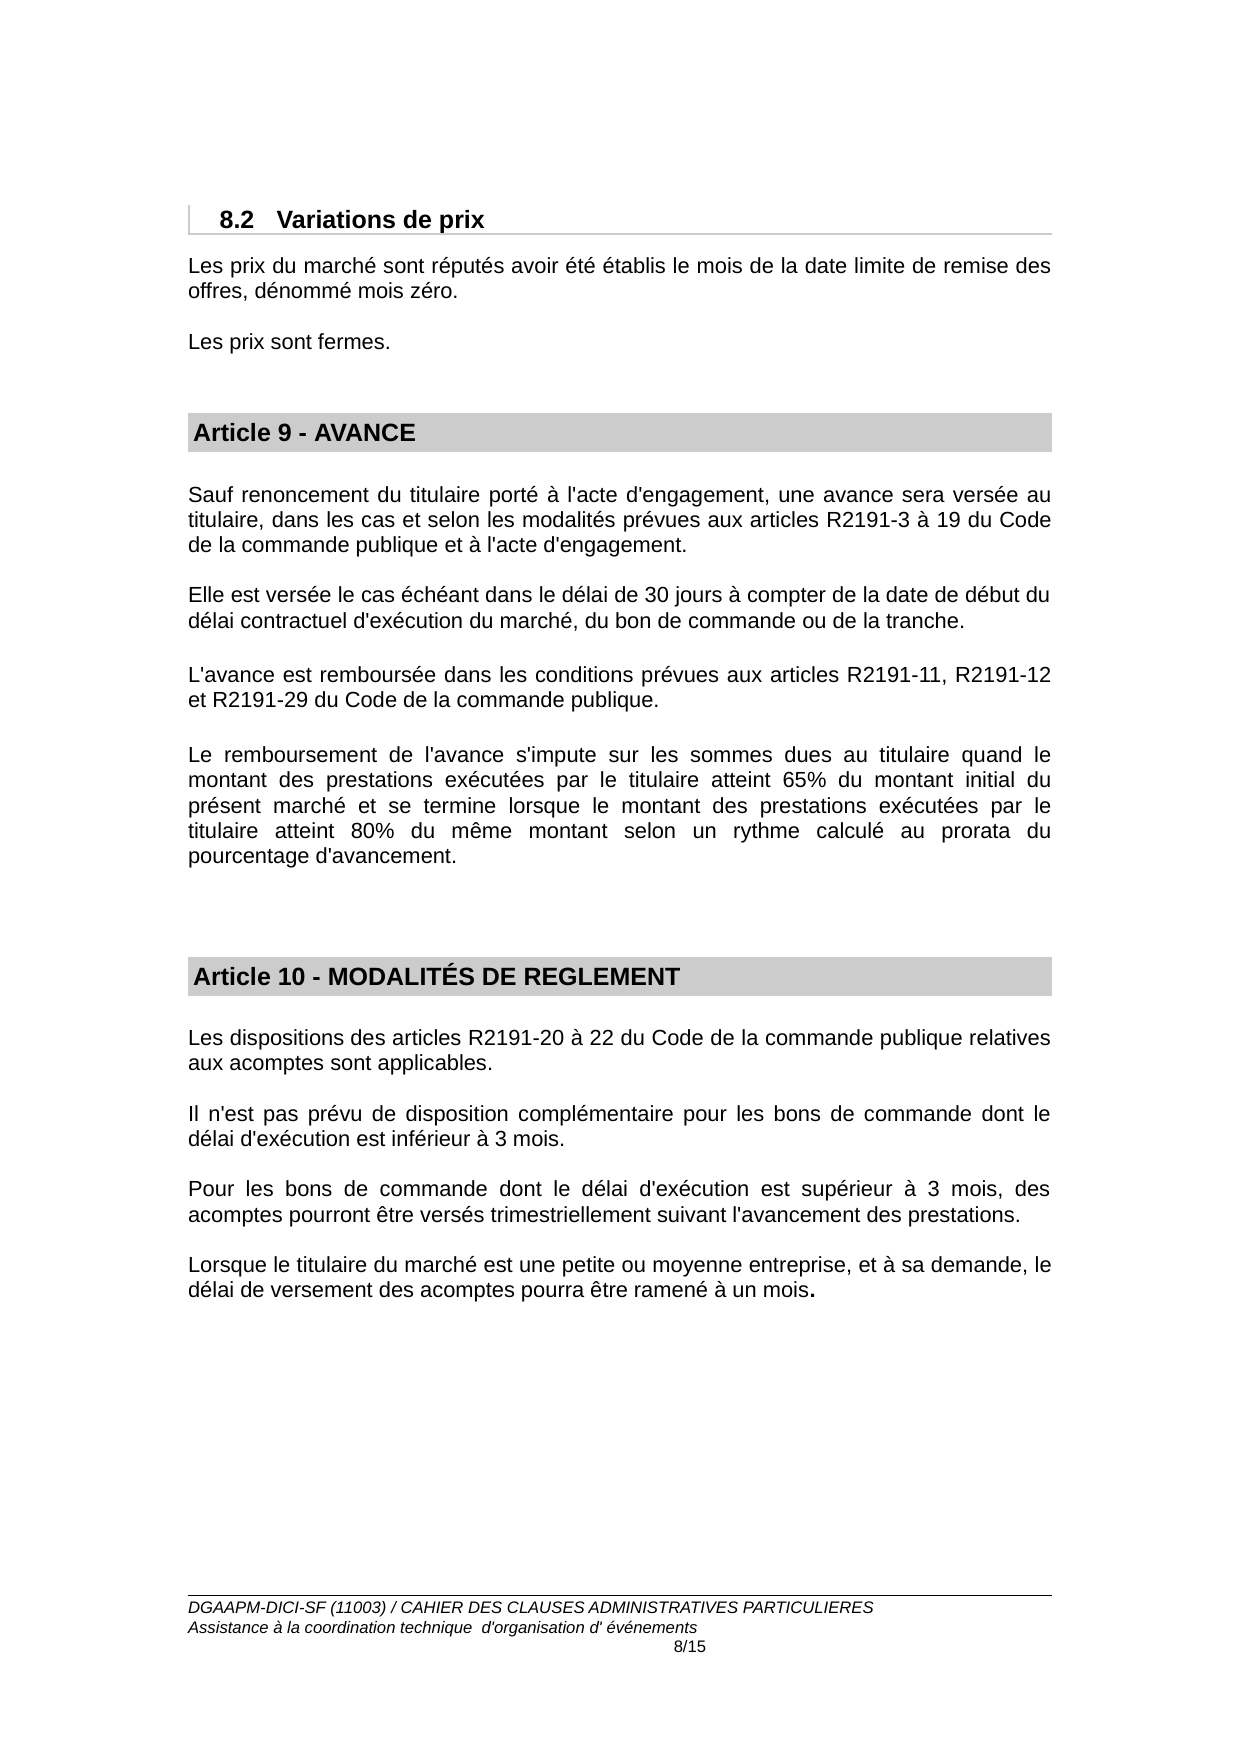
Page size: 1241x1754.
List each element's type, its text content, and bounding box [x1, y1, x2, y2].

subtitle Variations de prix [188, 204, 1052, 233]
text Elle est versée le cas échéant dans le délai de 30 jours à compter de la date de début du délai contractuel d'exécution du marché, du bon de commande ou de la tranche. [188, 582, 1052, 633]
text Le remboursement de l'avance s'impute sur les sommes dues au titulaire quand le montant des prestations exécutées par le titulaire atteint 65% du montant initial du présent marché et se termine lorsque le montant des prestations exécutées par le titulaire atteint 80% du même montant selon un rythme calculé au prorata du pourcentage d'avancement. [188, 742, 1052, 868]
text Les prix sont fermes. [188, 329, 1052, 354]
text Les prix du marché sont réputés avoir été établis le mois de la date limite de remise des offres, dénommé mois zéro. [188, 253, 1052, 303]
text Sauf renoncement du titulaire porté à l'acte d'engagement, une avance sera versée au titulaire, dans les cas et selon les modalités prévues aux articles R2191-3 à 19 du Code de la commande publique et à l'acte d'engagement. [188, 481, 1052, 557]
subtitle MODALITÉS DE REGLEMENT [190, 959, 1050, 993]
text L'avance est remboursée dans les conditions prévues aux articles R2191-11, R2191-12 et R2191-29 du Code de la commande publique. [188, 662, 1052, 713]
text Pour les bons de commande dont le délai d'exécution est supérieur à 3 mois, des acomptes pourront être versés trimestriellement suivant l'avancement des prestations. [188, 1176, 1052, 1227]
text Les dispositions des articles R2191-20 à 22 du Code de la commande publique relatives aux acomptes sont applicables. [188, 1025, 1052, 1076]
text Il n'est pas prévu de disposition complémentaire pour les bons de commande dont le délai d'exécution est inférieur à 3 mois. [188, 1101, 1052, 1151]
text Lorsque le titulaire du marché est une petite ou moyenne entreprise, et à sa demande, le délai de versement des acomptes pourra être ramené à un mois. [188, 1252, 1052, 1302]
subtitle AVANCE [190, 415, 1050, 450]
